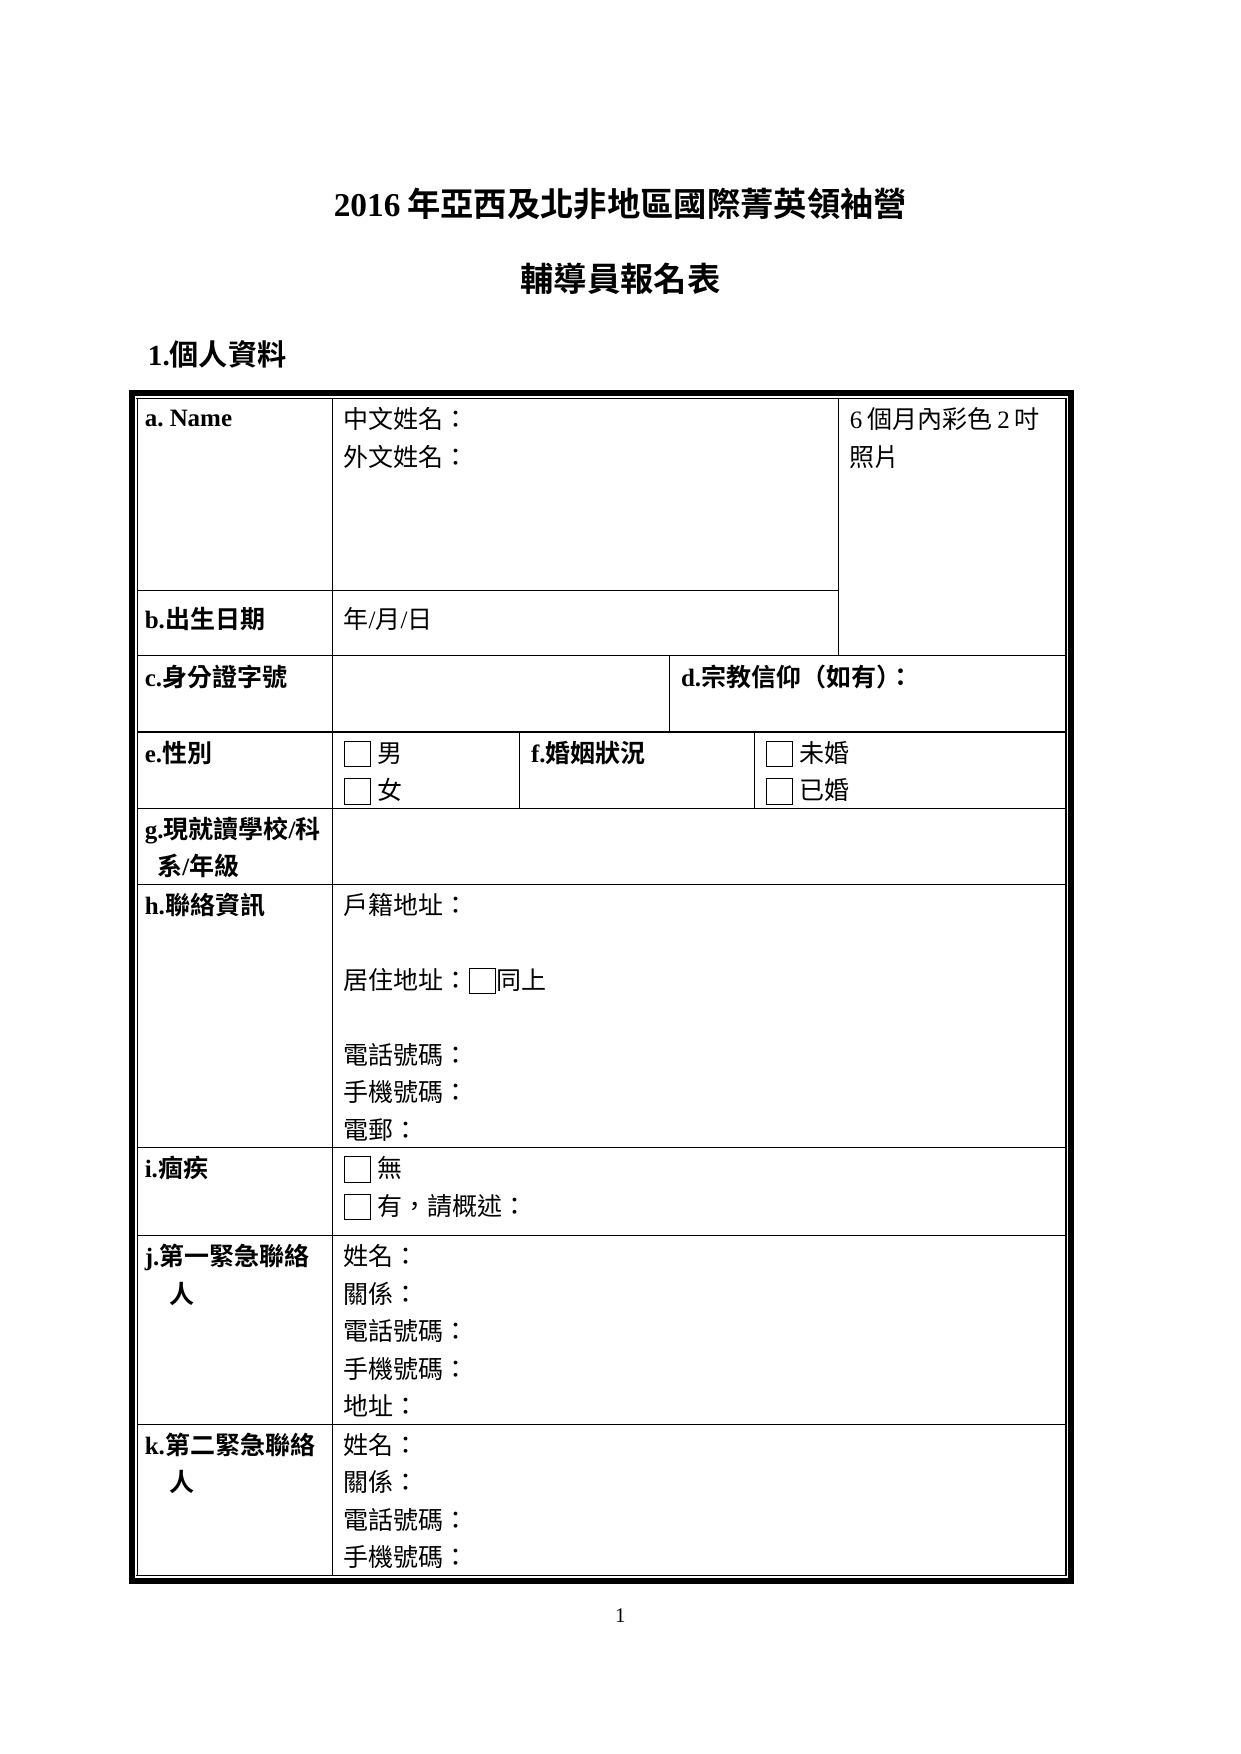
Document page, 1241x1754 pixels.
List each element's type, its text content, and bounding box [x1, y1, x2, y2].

table_header a. Name [138, 399, 332, 590]
table_cell 年/月/日 [333, 591, 838, 655]
table_cell [333, 809, 1065, 883]
table_cell 戶籍地址： 居住地址：同上 電話號碼： 手機號碼： 電郵： [333, 885, 1065, 1147]
table_cell b.出生日期 [138, 591, 332, 655]
table_cell j.第一緊急聯絡人 [138, 1236, 332, 1423]
table_cell 姓名： 關係： 電話號碼： 手機號碼： 地址： [333, 1236, 1065, 1423]
table_cell f.婚姻狀況 [520, 733, 754, 807]
table_cell h.聯絡資訊 [138, 885, 332, 1147]
table_cell g.現就讀學校/科系/年級 [138, 809, 332, 883]
table_cell [333, 656, 669, 731]
text 1.個人資料 [148, 315, 1092, 390]
text 2016年亞西及北非地區國際菁英領袖營 [148, 165, 1092, 240]
table_cell 姓名： 關係： 電話號碼： 手機號碼： [333, 1425, 1065, 1574]
table_cell 無 有，請概述： [333, 1148, 1065, 1235]
text 輔導員報名表 [148, 240, 1092, 315]
table_cell i.痼疾 [138, 1148, 332, 1235]
table_cell c.身分證字號 [138, 656, 332, 731]
table_header 6個月內彩色2吋照片 [839, 399, 1065, 655]
table_cell 未婚 已婚 [755, 733, 1065, 807]
table_header 中文姓名： 外文姓名： [333, 399, 838, 590]
table_cell e.性別 [138, 733, 332, 807]
table_cell d.宗教信仰（如有）： [670, 656, 1065, 731]
table_cell k.第二緊急聯絡人 [138, 1425, 332, 1574]
table_cell 男 女 [333, 733, 519, 807]
